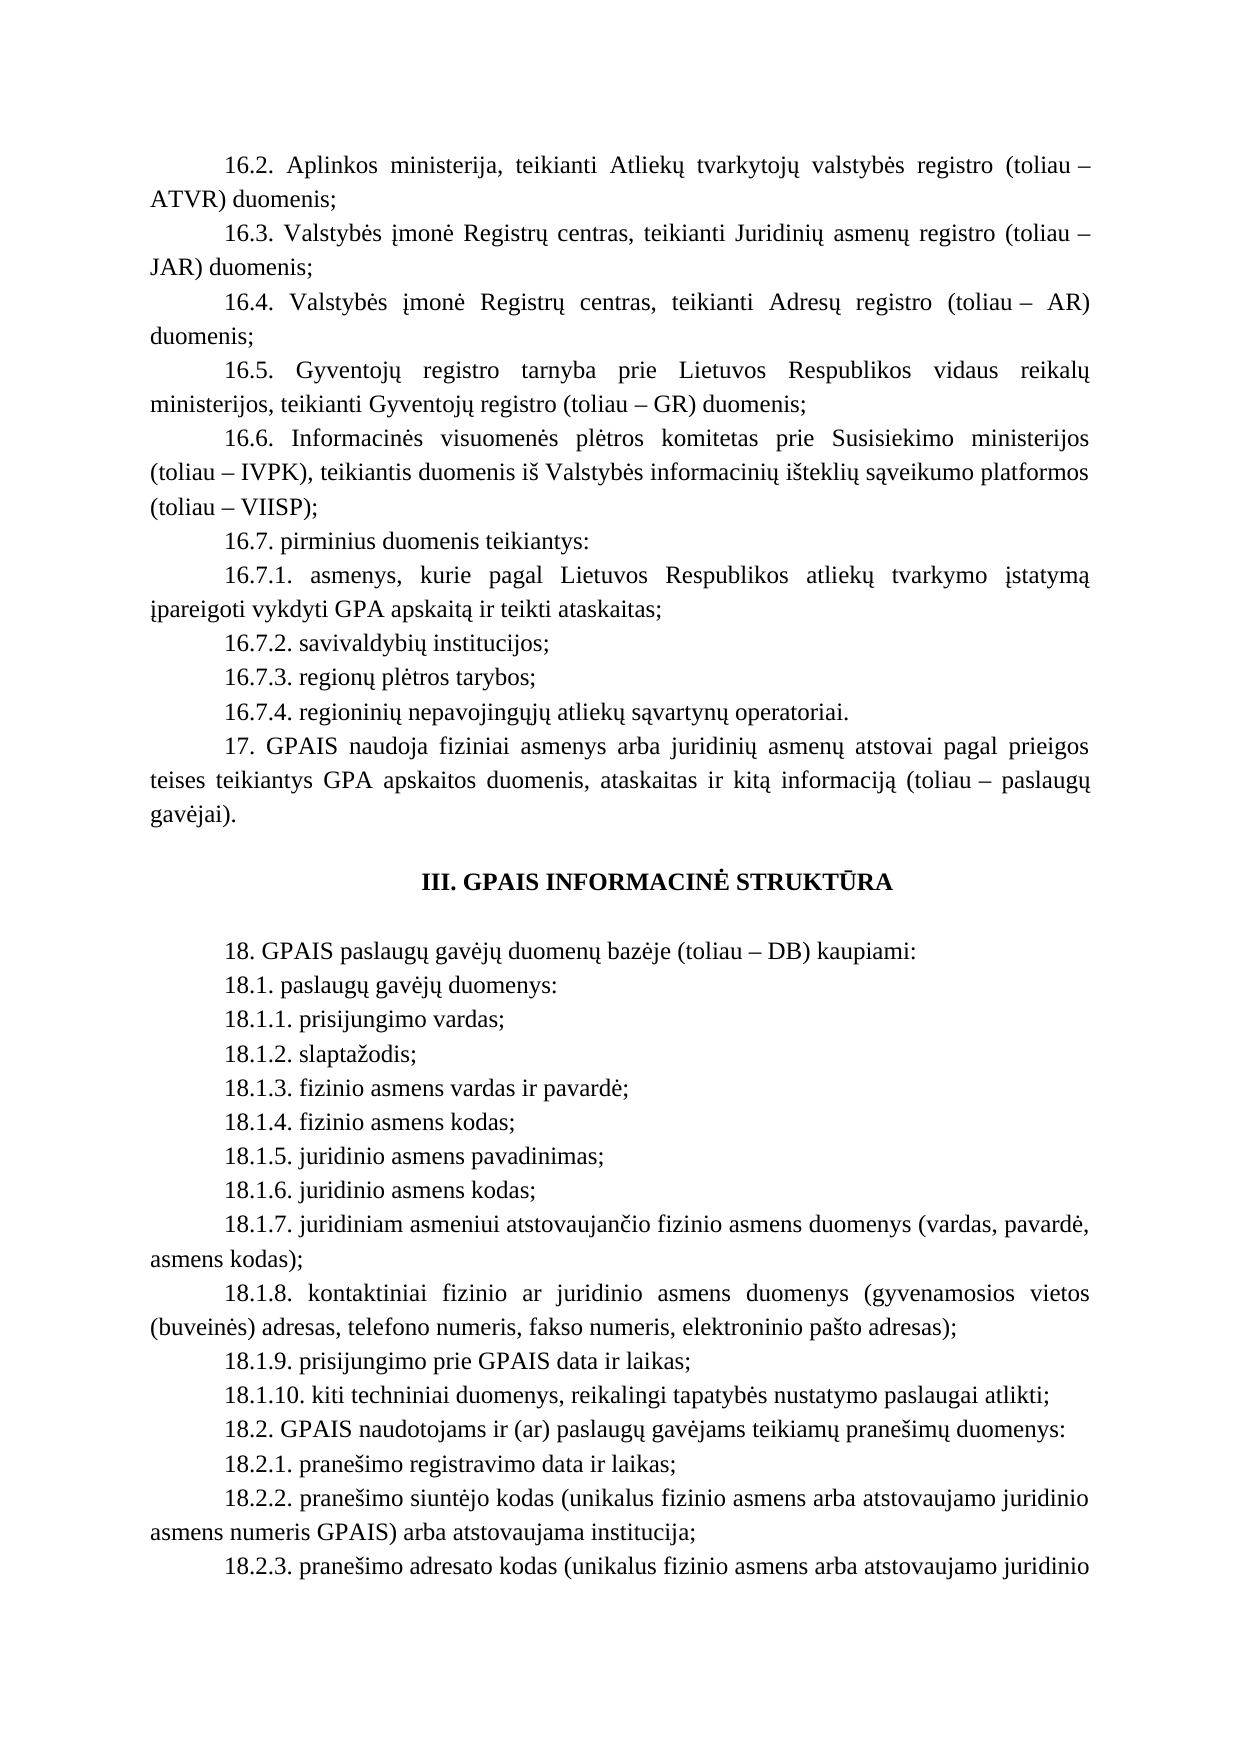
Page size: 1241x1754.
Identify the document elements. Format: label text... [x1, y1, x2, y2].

text 16.7. pirminius duomenis teikiantys: [150, 526, 1090, 554]
text 16.7.3. regionų plėtros tarybos; [150, 662, 1090, 691]
text 18.2. GPAIS naudotojams ir (ar) paslaugų gavėjams teikiamų pranešimų duomenys: [150, 1414, 1090, 1443]
text 18.2.2. pranešimo siuntėjo kodas (unikalus fizinio asmens arba atstovaujamo juridinio asmens numeris GPAIS) arba atstovaujama institucija; [150, 1483, 1090, 1546]
text 16.4. Valstybės įmonė Registrų centras, teikianti Adresų registro (toliau – AR) duomenis; [150, 287, 1090, 349]
text 18.1.3. fizinio asmens vardas ir pavardė; [150, 1073, 1090, 1102]
text 17. GPAIS naudoja fiziniai asmenys arba juridinių asmenų atstovai pagal prieigos teises teikiantys GPA apskaitos duomenis, ataskaitas ir kitą informaciją (toliau – paslaugų gavėjai). [150, 731, 1090, 828]
text 18.1.1. prisijungimo vardas; [150, 1004, 1090, 1033]
text 18. GPAIS paslaugų gavėjų duomenų bazėje (toliau – DB) kaupiami: [150, 936, 1090, 965]
text 18.1.8. kontaktiniai fizinio ar juridinio asmens duomenys (gyvenamosios vietos (buveinės) adresas, telefono numeris, fakso numeris, elektroninio pašto adresas); [150, 1278, 1090, 1341]
text 18.2.3. pranešimo adresato kodas (unikalus fizinio asmens arba atstovaujamo juridinio [150, 1551, 1090, 1580]
text 18.2.1. pranešimo registravimo data ir laikas; [150, 1449, 1090, 1477]
text 18.1.2. slaptažodis; [150, 1039, 1090, 1067]
text 18.1.4. fizinio asmens kodas; [150, 1107, 1090, 1136]
text 18.1.5. juridinio asmens pavadinimas; [150, 1141, 1090, 1170]
text 16.7.1. asmenys, kurie pagal Lietuvos Respublikos atliekų tvarkymo įstatymą įpareigoti vykdyti GPA apskaitą ir teikti ataskaitas; [150, 560, 1090, 623]
text 18.1.6. juridinio asmens kodas; [150, 1175, 1090, 1204]
text III. GPAIS INFORMACINĖ STRUKTŪRA [150, 867, 1090, 896]
text 16.6. Informacinės visuomenės plėtros komitetas prie Susisiekimo ministerijos (toliau – IVPK), teikiantis duomenis iš Valstybės informacinių išteklių sąveikumo platformos (toliau – VIISP); [150, 423, 1090, 520]
text 16.5. Gyventojų registro tarnyba prie Lietuvos Respublikos vidaus reikalų ministerijos, teikianti Gyventojų registro (toliau – GR) duomenis; [150, 355, 1090, 418]
text 18.1.10. kiti techniniai duomenys, reikalingi tapatybės nustatymo paslaugai atlikti; [150, 1380, 1090, 1409]
text 18.1.7. juridiniam asmeniui atstovaujančio fizinio asmens duomenys (vardas, pavardė, asmens kodas); [150, 1209, 1090, 1272]
text 16.7.4. regioninių nepavojingųjų atliekų sąvartynų operatoriai. [150, 697, 1090, 725]
text 16.7.2. savivaldybių institucijos; [150, 628, 1090, 657]
text 16.3. Valstybės įmonė Registrų centras, teikianti Juridinių asmenų registro (toliau – JAR) duomenis; [150, 218, 1090, 281]
text 18.1.9. prisijungimo prie GPAIS data ir laikas; [150, 1346, 1090, 1375]
text 16.2. Aplinkos ministerija, teikianti Atliekų tvarkytojų valstybės registro (toliau – ATVR) duomenis; [150, 150, 1090, 213]
text 18.1. paslaugų gavėjų duomenys: [150, 970, 1090, 999]
